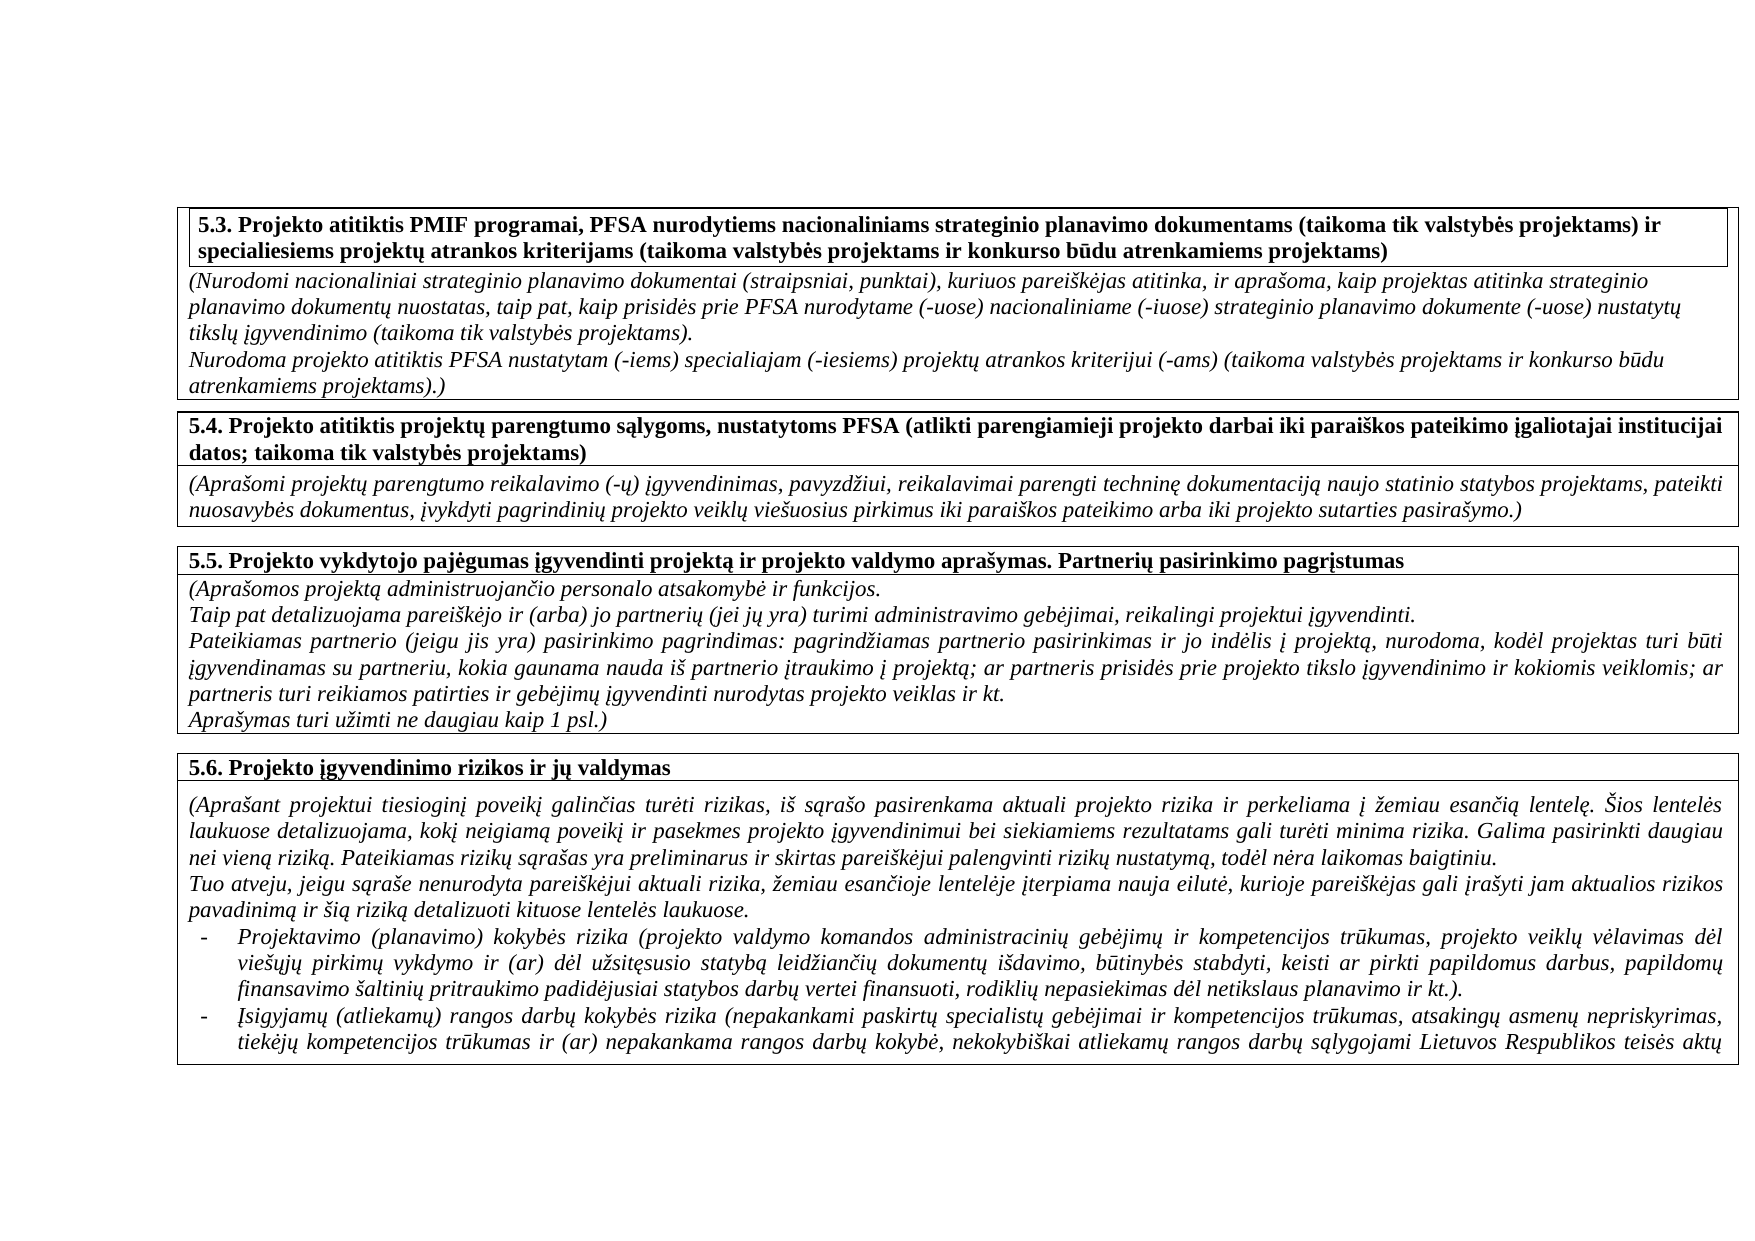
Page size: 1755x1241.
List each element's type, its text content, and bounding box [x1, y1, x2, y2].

table_cell (Aprašant projektui tiesioginį poveikį galinčias turėti rizikas, iš sąrašo pasirenkama aktuali projekto rizika ir perkeliama į žemiau esančią lentelę. Šios lentelės laukuose detalizuojama, kokį neigiamą poveikį ir pasekmes projekto įgyvendinimui bei siekiamiems rezultatams gali turėti minima rizika. Galima pasirinkti daugiau nei vieną riziką. Pateikiamas rizikų sąrašas yra preliminarus ir skirtas pareiškėjui palengvinti rizikų nustatymą, todėl nėra laikomas baigtiniu. Tuo atveju, jeigu sąraše nenurodyta pareiškėjui aktuali rizika, žemiau esančioje lentelėje įterpiama nauja eilutė, kurioje pareiškėjas gali įrašyti jam aktualios rizikos pavadinimą ir šią riziką detalizuoti kituose lentelės laukuose. - Projektavimo (planavimo) kokybės rizika (projekto valdymo komandos administracinių gebėjimų ir kompetencijos trūkumas, projekto veiklų vėlavimas dėl viešųjų pirkimų vykdymo ir (ar) dėl užsitęsusio statybą leidžiančių dokumentų išdavimo, būtinybės stabdyti, keisti ar pirkti papildomus darbus, papildomų finansavimo šaltinių pritraukimo padidėjusiai statybos darbų vertei finansuoti, rodiklių nepasiekimas dėl netikslaus planavimo ir kt.). - Įsigyjamų (atliekamų) rangos darbų kokybės rizika (nepakankami paskirtų specialistų gebėjimai ir kompetencijos trūkumas, atsakingų asmenų nepriskyrimas, tiekėjų kompetencijos trūkumas ir (ar) nepakankama rangos darbų kokybė, nekokybiškai atliekamų rangos darbų sąlygojami Lietuvos Respublikos teisės aktų [178, 781, 1738, 1064]
table_header 5.4. Projekto atitiktis projektų parengtumo sąlygoms, nustatytoms PFSA (atlikti parengiamieji projekto darbai iki paraiškos pateikimo įgaliotajai institucijai datos; taikoma tik valstybės projektams) [178, 413, 1738, 465]
table_cell [177, 527, 1739, 546]
table_cell 5.5. Projekto vykdytojo pajėgumas įgyvendinti projektą ir projekto valdymo aprašymas. Partnerių pasirinkimo pagrįstumas [178, 547, 1738, 573]
table_cell (Aprašomos projektą administruojančio personalo atsakomybė ir funkcijos. Taip pat detalizuojama pareiškėjo ir (arba) jo partnerių (jei jų yra) turimi administravimo gebėjimai, reikalingi projektui įgyvendinti. Pateikiamas partnerio (jeigu jis yra) pasirinkimo pagrindimas: pagrindžiamas partnerio pasirinkimas ir jo indėlis į projektą, nurodoma, kodėl projektas turi būti įgyvendinamas su partneriu, kokia gaunama nauda iš partnerio įtraukimo į projektą; ar partneris prisidės prie projekto tikslo įgyvendinimo ir kokiomis veiklomis; ar partneris turi reikiamos patirties ir gebėjimų įgyvendinti nurodytas projekto veiklas ir kt. Aprašymas turi užimti ne daugiau kaip 1 psl.) [178, 575, 1738, 733]
table_cell (Aprašomi projektų parengtumo reikalavimo (-ų) įgyvendinimas, pavyzdžiui, reikalavimai parengti techninę dokumentaciją naujo statinio statybos projektams, pateikti nuosavybės dokumentus, įvykdyti pagrindinių projekto veiklų viešuosius pirkimus iki paraiškos pateikimo arba iki projekto sutarties pasirašymo.) [178, 466, 1738, 526]
table_cell 5.6. Projekto įgyvendinimo rizikos ir jų valdymas [178, 754, 1738, 780]
table_cell [177, 734, 1739, 753]
table_header 5.3. Projekto atitiktis PMIF programai, PFSA nurodytiems nacionaliniams strateginio planavimo dokumentams (taikoma tik valstybės projektams) ir specialiesiems projektų atrankos kriterijams (taikoma valstybės projektams ir konkurso būdu atrenkamiems projektams) (Nurodomi nacionaliniai strateginio planavimo dokumentai (straipsniai, punktai), kuriuos pareiškėjas atitinka, ir aprašoma, kaip projektas atitinka strateginio planavimo dokumentų nuostatas, taip pat, kaip prisidės prie PFSA nurodytame (-uose) nacionaliniame (-iuose) strateginio planavimo dokumente (-uose) nustatytų tikslų įgyvendinimo (taikoma tik valstybės projektams). Nurodoma projekto atitiktis PFSA nustatytam (-iems) specialiajam (-iesiems) projektų atrankos kriterijui (-ams) (taikoma valstybės projektams ir konkurso būdu atrenkamiems projektams).) [178, 208, 1738, 398]
